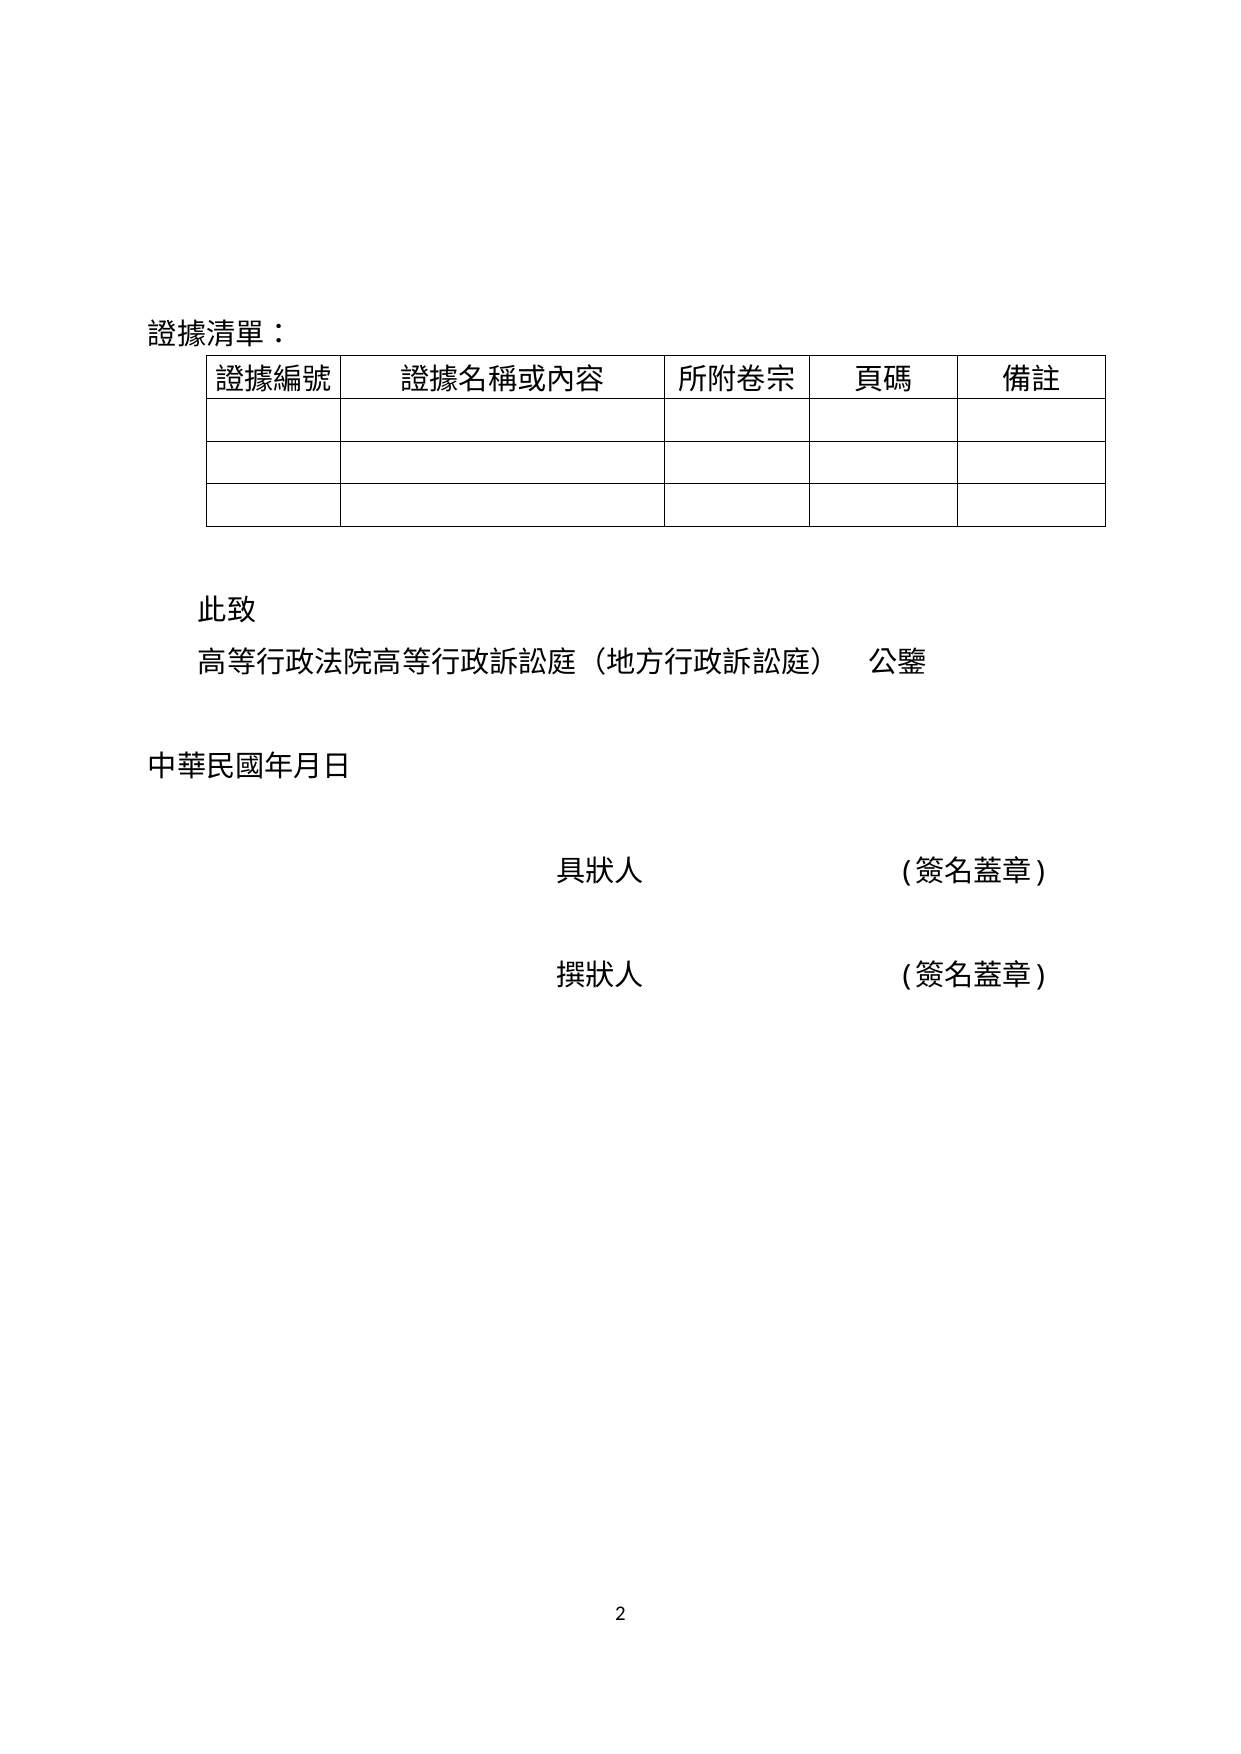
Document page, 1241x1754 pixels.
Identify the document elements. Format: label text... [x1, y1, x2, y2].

table_cell [207, 442, 340, 483]
table_header 證據名稱或內容 [341, 356, 664, 398]
table_header 證據編號 [207, 356, 340, 398]
text 證據清單： [148, 302, 1092, 354]
table_cell [958, 442, 1105, 483]
table_cell [207, 399, 340, 441]
table_cell [341, 484, 664, 526]
table_cell [958, 399, 1105, 441]
table_cell [207, 484, 340, 526]
table_cell [341, 442, 664, 483]
table_cell [810, 399, 957, 441]
table_cell [810, 484, 957, 526]
table_cell [665, 442, 809, 483]
table_cell [665, 484, 809, 526]
table_cell [665, 399, 809, 441]
text 此致 [148, 579, 1092, 631]
table_header 備註 [958, 356, 1105, 398]
table_cell [810, 442, 957, 483]
table_header 所附卷宗 [665, 356, 809, 398]
text 具狀人 (簽名蓋章) [148, 839, 1092, 891]
text 中華民國年月日 [148, 735, 1092, 787]
table_cell [958, 484, 1105, 526]
text 撰狀人 (簽名蓋章) [148, 943, 1092, 996]
table_cell [341, 399, 664, 441]
text 高等行政法院高等行政訴訟庭（地方行政訴訟庭） 公鑒 [148, 631, 1092, 683]
table_header 頁碼 [810, 356, 957, 398]
